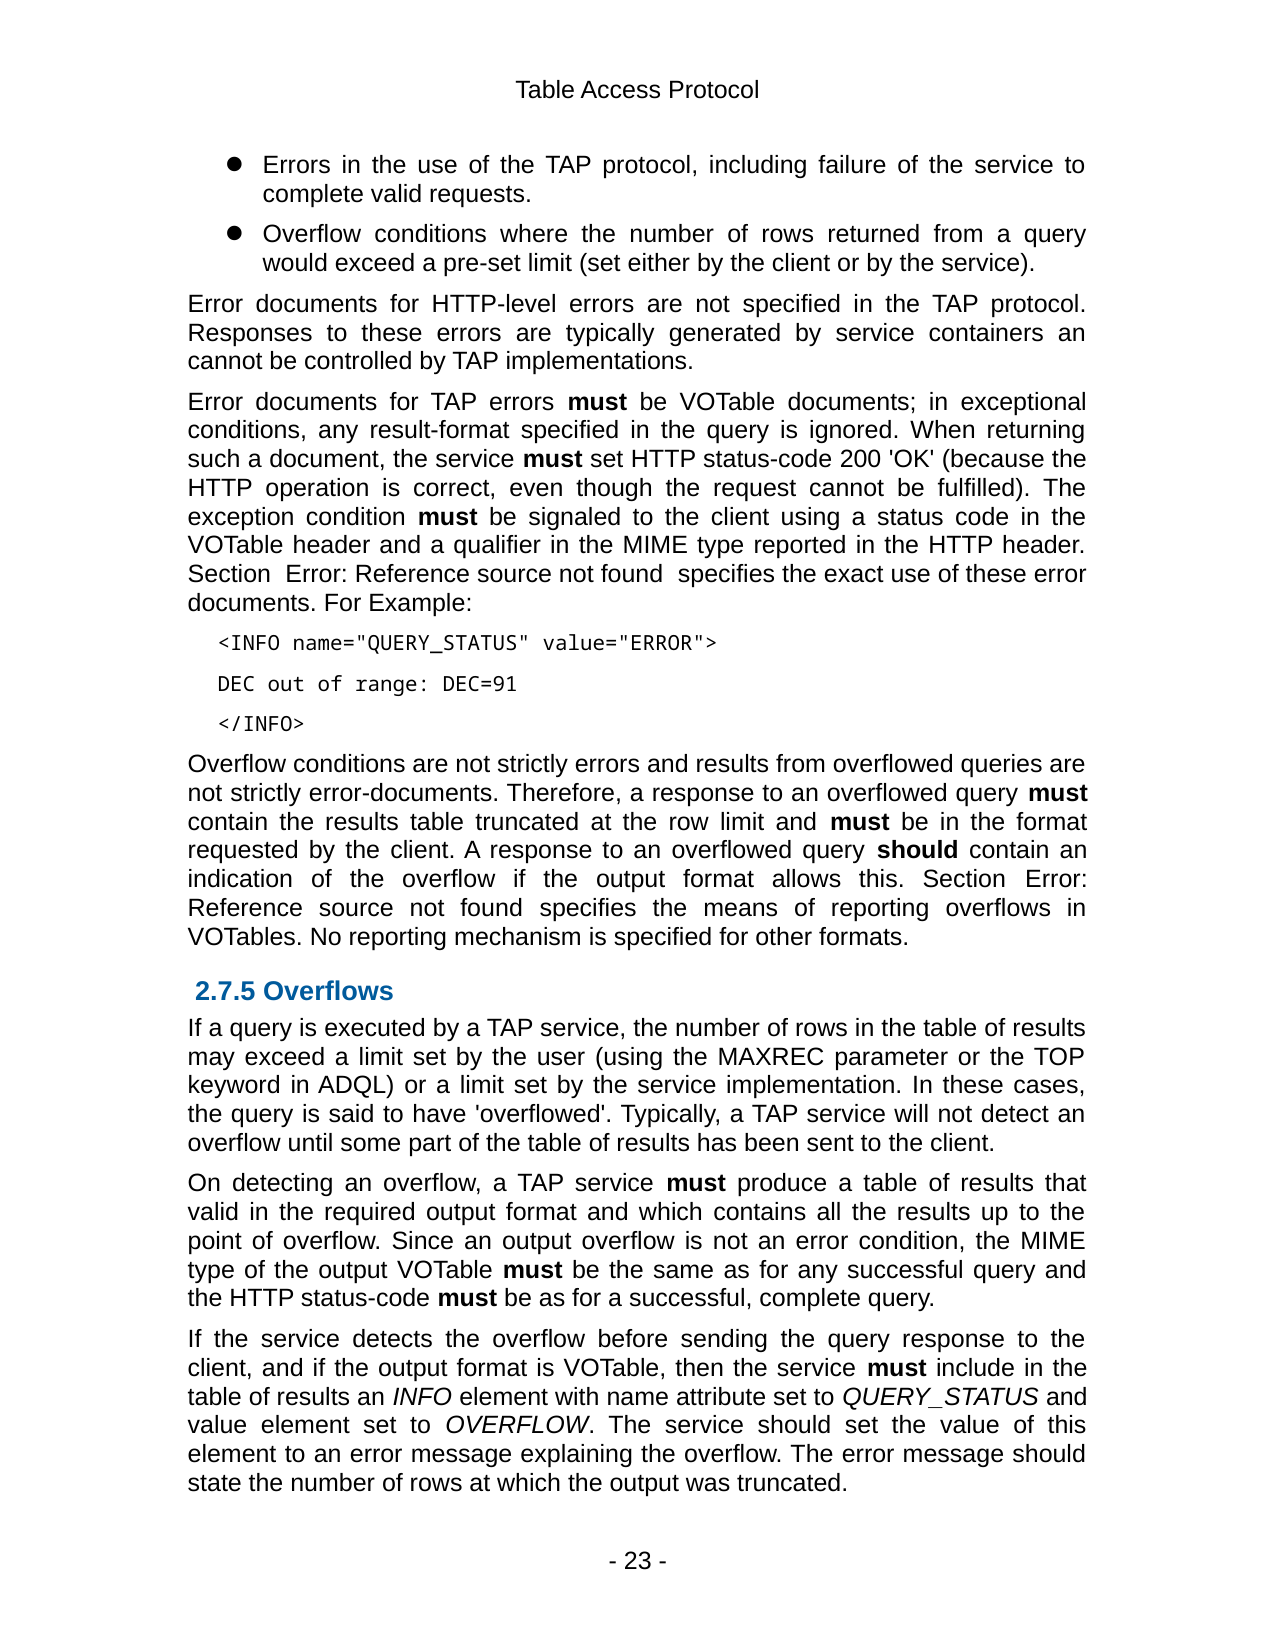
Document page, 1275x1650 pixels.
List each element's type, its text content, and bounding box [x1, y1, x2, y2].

text On detecting an overflow, a TAP service must produce a table of results that valid in the required output format and which contains all the results up to the point of overflow. Since an output overflow is not an error condition, the MIME type of the output VOTable must be the same as for any successful query and the HTTP status-code must be as for a successful, complete query. [187, 1168, 1087, 1312]
text If the service detects the overflow before sending the query response to the client, and if the output format is VOTable, then the service must include in the table of results an INFO element with name attribute set to QUERY_STATUS and value element set to OVERFLOW. The service should set the value of this element to an error message explaining the overflow. The error message should state the number of rows at which the output was truncated. [187, 1324, 1087, 1496]
list Errors in the use of the TAP protocol, including failure of the service to complete valid requests. [225, 150, 1087, 208]
text Overflow conditions are not strictly errors and results from overflowed queries are not strictly error-documents. Therefore, a response to an overflowed query must contain the results table truncated at the row limit and must be in the format requested by the client. A response to an overflowed query should contain an indication of the overflow if the output format allows this. Section Error: Reference source not found specifies the means of reporting overflows in VOTables. No reporting mechanism is specified for other formats. [187, 749, 1087, 950]
text Error documents for HTTP-level errors are not specified in the TAP protocol. Responses to these errors are typically generated by service containers an cannot be controlled by TAP implementations. [187, 289, 1087, 375]
text </INFO> [217, 709, 1057, 737]
text DEC out of range: DEC=91 [217, 669, 1057, 697]
text If a query is executed by a TAP service, the number of rows in the table of results may exceed a limit set by the user (using the MAXREC parameter or the TOP keyword in ADQL) or a limit set by the service implementation. In these cases, the query is said to have 'overflowed'. Typically, a TAP service will not detect an overflow until some part of the table of results has been sent to the client. [187, 1013, 1087, 1157]
text Error documents for TAP errors must be VOTable documents; in exceptional conditions, any result-format specified in the query is ignored. When returning such a document, the service must set HTTP status-code 200 'OK' (because the HTTP operation is correct, even though the request cannot be fulfilled). The exception condition must be signaled to the client using a status code in the VOTable header and a qualifier in the MIME type reported in the HTTP header. Section Error: Reference source not found specifies the exact use of these error documents. For Example: [187, 387, 1087, 617]
list Overflow conditions where the number of rows returned from a query would exceed a pre-set limit (set either by the client or by the service). [225, 219, 1087, 277]
text <INFO name="QUERY_STATUS" value="ERROR"> [217, 628, 1057, 657]
subtitle Overflows [187, 975, 1087, 1007]
